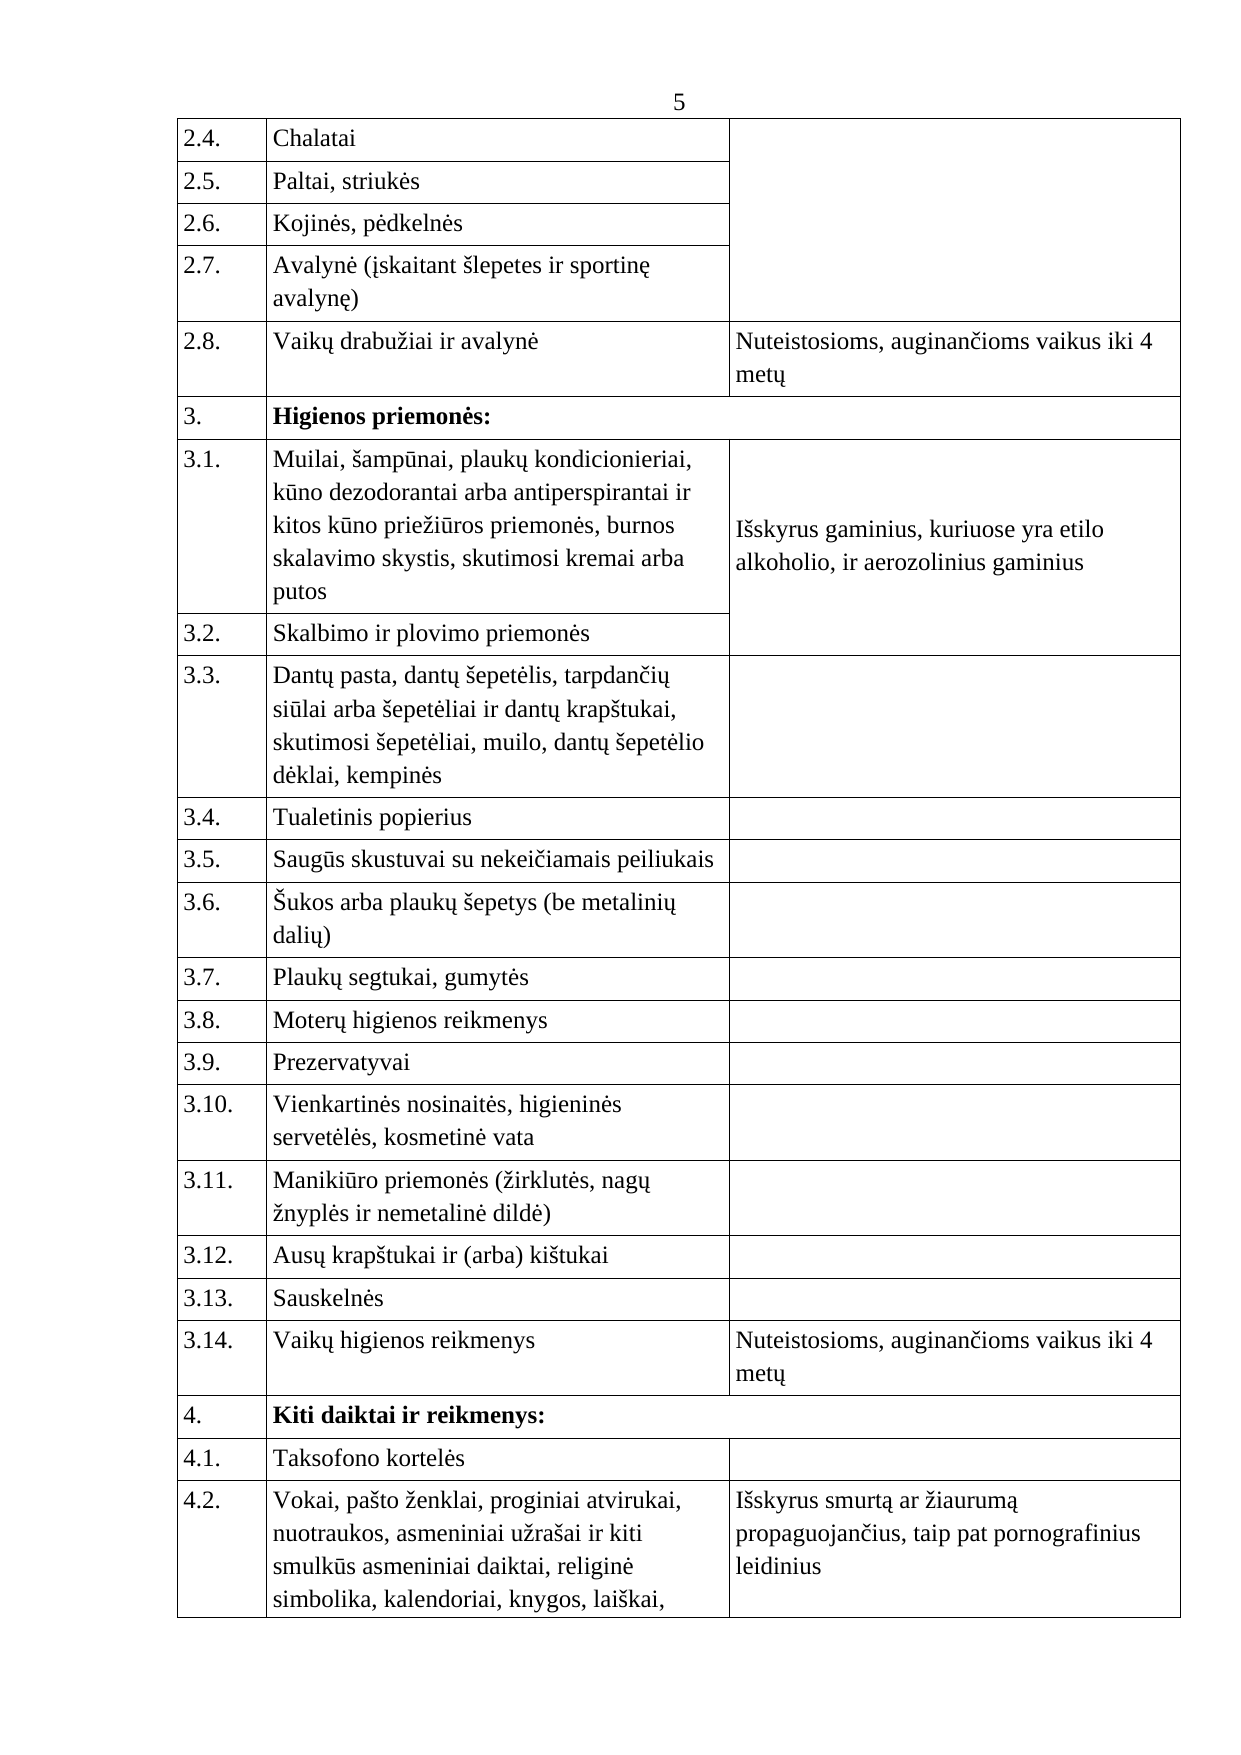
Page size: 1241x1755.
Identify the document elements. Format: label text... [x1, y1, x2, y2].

table_cell 2.7. [178, 246, 266, 321]
table_cell Vokai, pašto ženklai, proginiai atvirukai, nuotraukos, asmeniniai užrašai ir kiti smulkūs asmeniniai daiktai, religinė simbolika, kalendoriai, knygos, laiškai, [267, 1481, 729, 1617]
table_cell Muilai, šampūnai, plaukų kondicionieriai, kūno dezodorantai arba antiperspirantai ir kitos kūno priežiūros priemonės, burnos skalavimo skystis, skutimosi kremai arba putos [267, 440, 729, 613]
table_cell 2.6. [178, 204, 266, 245]
table_cell Šukos arba plaukų šepetys (be metalinių dalių) [267, 883, 729, 957]
table_cell Moterų higienos reikmenys [267, 1001, 729, 1042]
table_cell [730, 1279, 1180, 1320]
table_cell [730, 958, 1180, 999]
table_cell Higienos priemonės: [267, 397, 1180, 438]
table_cell 4. [178, 1396, 266, 1438]
table_cell [730, 1161, 1180, 1235]
table_cell [730, 1043, 1180, 1084]
table_cell Skalbimo ir plovimo priemonės [267, 614, 729, 655]
table_cell 3.2. [178, 614, 266, 655]
table_cell Nuteistosioms, auginančioms vaikus iki 4 metų [730, 1321, 1180, 1395]
table_cell Tualetinis popierius [267, 798, 729, 839]
table_cell 3.1. [178, 440, 266, 613]
table_cell 3.13. [178, 1279, 266, 1320]
table_cell 3.12. [178, 1236, 266, 1277]
table_cell 3.9. [178, 1043, 266, 1084]
table_cell Paltai, striukės [267, 162, 729, 203]
table_cell 3. [178, 397, 266, 438]
table_cell 3.8. [178, 1001, 266, 1042]
table_cell Saugūs skustuvai su nekeičiamais peiliukais [267, 840, 729, 882]
table_cell Dantų pasta, dantų šepetėlis, tarpdančių siūlai arba šepetėliai ir dantų krapštukai, skutimosi šepetėliai, muilo, dantų šepetėlio dėklai, kempinės [267, 656, 729, 797]
table_cell [730, 1439, 1180, 1480]
table_cell 3.14. [178, 1321, 266, 1395]
table_cell 3.4. [178, 798, 266, 839]
table_cell Vaikų higienos reikmenys [267, 1321, 729, 1395]
table_cell [730, 119, 1180, 321]
table_cell [730, 840, 1180, 882]
table_cell Taksofono kortelės [267, 1439, 729, 1480]
table_cell 2.8. [178, 322, 266, 396]
table_cell Vienkartinės nosinaitės, higieninės servetėlės, kosmetinė vata [267, 1085, 729, 1160]
table_cell 4.1. [178, 1439, 266, 1480]
table_cell 2.4. [178, 119, 266, 161]
table_cell Plaukų segtukai, gumytės [267, 958, 729, 999]
table_cell 2.5. [178, 162, 266, 203]
table_cell [730, 798, 1180, 839]
table_cell Kiti daiktai ir reikmenys: [267, 1396, 1180, 1438]
table_cell Prezervatyvai [267, 1043, 729, 1084]
table_cell Avalynė (įskaitant šlepetes ir sportinę avalynę) [267, 246, 729, 321]
table_cell [730, 1085, 1180, 1160]
table_cell Vaikų drabužiai ir avalynė [267, 322, 729, 396]
table_cell Chalatai [267, 119, 729, 161]
table_cell Manikiūro priemonės (žirklutės, nagų žnyplės ir nemetalinė dildė) [267, 1161, 729, 1235]
table_cell [730, 1236, 1180, 1277]
table_cell 3.7. [178, 958, 266, 999]
table_cell [730, 883, 1180, 957]
table_cell Ausų krapštukai ir (arba) kištukai [267, 1236, 729, 1277]
table_cell 3.3. [178, 656, 266, 797]
table_cell 3.5. [178, 840, 266, 882]
table_cell Išskyrus gaminius, kuriuose yra etilo alkoholio, ir aerozolinius gaminius [730, 440, 1180, 655]
table_cell 3.11. [178, 1161, 266, 1235]
table_cell 3.10. [178, 1085, 266, 1160]
table_cell 4.2. [178, 1481, 266, 1617]
table_cell 3.6. [178, 883, 266, 957]
table_cell Nuteistosioms, auginančioms vaikus iki 4 metų [730, 322, 1180, 396]
table_cell Kojinės, pėdkelnės [267, 204, 729, 245]
table_cell Sauskelnės [267, 1279, 729, 1320]
table_cell Išskyrus smurtą ar žiaurumą propaguojančius, taip pat pornografinius leidinius [730, 1481, 1180, 1617]
table_cell [730, 1001, 1180, 1042]
table_cell [730, 656, 1180, 797]
